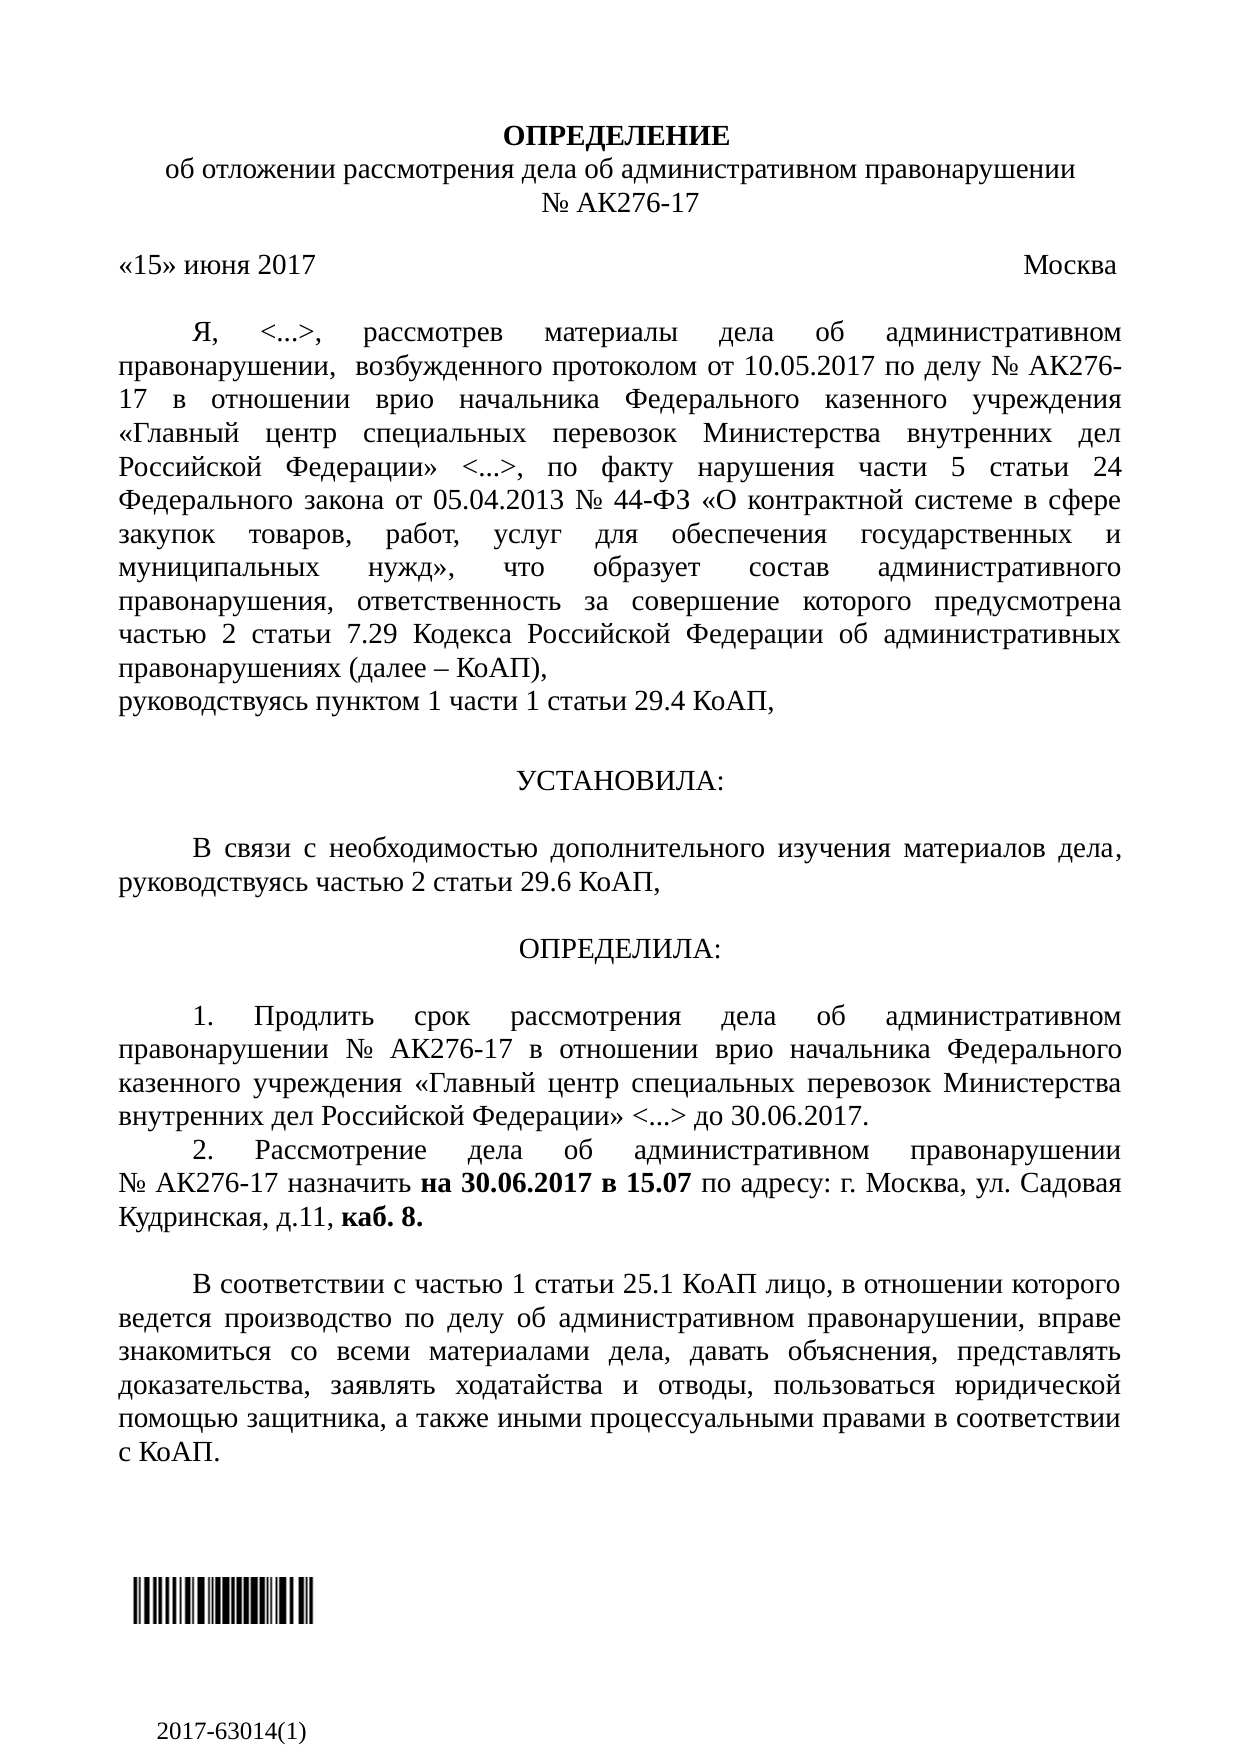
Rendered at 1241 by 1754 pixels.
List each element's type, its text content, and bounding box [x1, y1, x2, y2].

text руководствуясь пунктом 1 части 1 статьи 29.4 КоАП, [118, 683, 1122, 717]
picture [118, 1577, 331, 1624]
text «15» июня 2017 Москва [118, 247, 1122, 281]
text 2. Рассмотрение дела об административном правонарушении № АК276-17 назначить на 30.06.2017 в 15.07 по адресу: г. Москва, ул. Садовая Кудринская, д.11, каб. 8. [118, 1132, 1122, 1233]
text Я, <...>, рассмотрев материалы дела об административном правонарушении, возбужденного протоколом от 10.05.2017 по делу № АК276-17 в отношении врио начальника Федерального казенного учреждения «Главный центр специальных перевозок Министерства внутренних дел Российской Федерации» <...>, по факту нарушения части 5 статьи 24 Федерального закона от 05.04.2013 № 44-ФЗ «О контрактной системе в сфере закупок товаров, работ, услуг для обеспечения государственных и муниципальных нужд», что образует состав административного правонарушения, ответственность за совершение которого предусмотрена частью 2 статьи 7.29 Кодекса Российской Федерации об административных правонарушениях (далее – КоАП), [118, 314, 1122, 683]
text об отложении рассмотрения дела об административном правонарушении № АК276-17 [118, 152, 1122, 219]
text ОПРЕДЕЛЕНИЕ [118, 118, 1122, 152]
text В соответствии с частью 1 статьи 25.1 КоАП лицо, в отношении которого ведется производство по делу об административном правонарушении, вправе знакомиться со всеми материалами дела, давать объяснения, представлять доказательства, заявлять ходатайства и отводы, пользоваться юридической помощью защитника, а также иными процессуальными правами в соответствии с КоАП. [118, 1266, 1122, 1467]
text 1. Продлить срок рассмотрения дела об административном правонарушении № АК276-17 в отношении врио начальника Федерального казенного учреждения «Главный центр специальных перевозок Министерства внутренних дел Российской Федерации» <...> до 30.06.2017. [118, 998, 1122, 1132]
text В связи с необходимостью дополнительного изучения материалов дела, руководствуясь частью 2 статьи 29.6 КоАП, [118, 830, 1122, 897]
text УСТАНОВИЛА: [118, 763, 1122, 797]
text ОПРЕДЕЛИЛА: [118, 931, 1122, 964]
